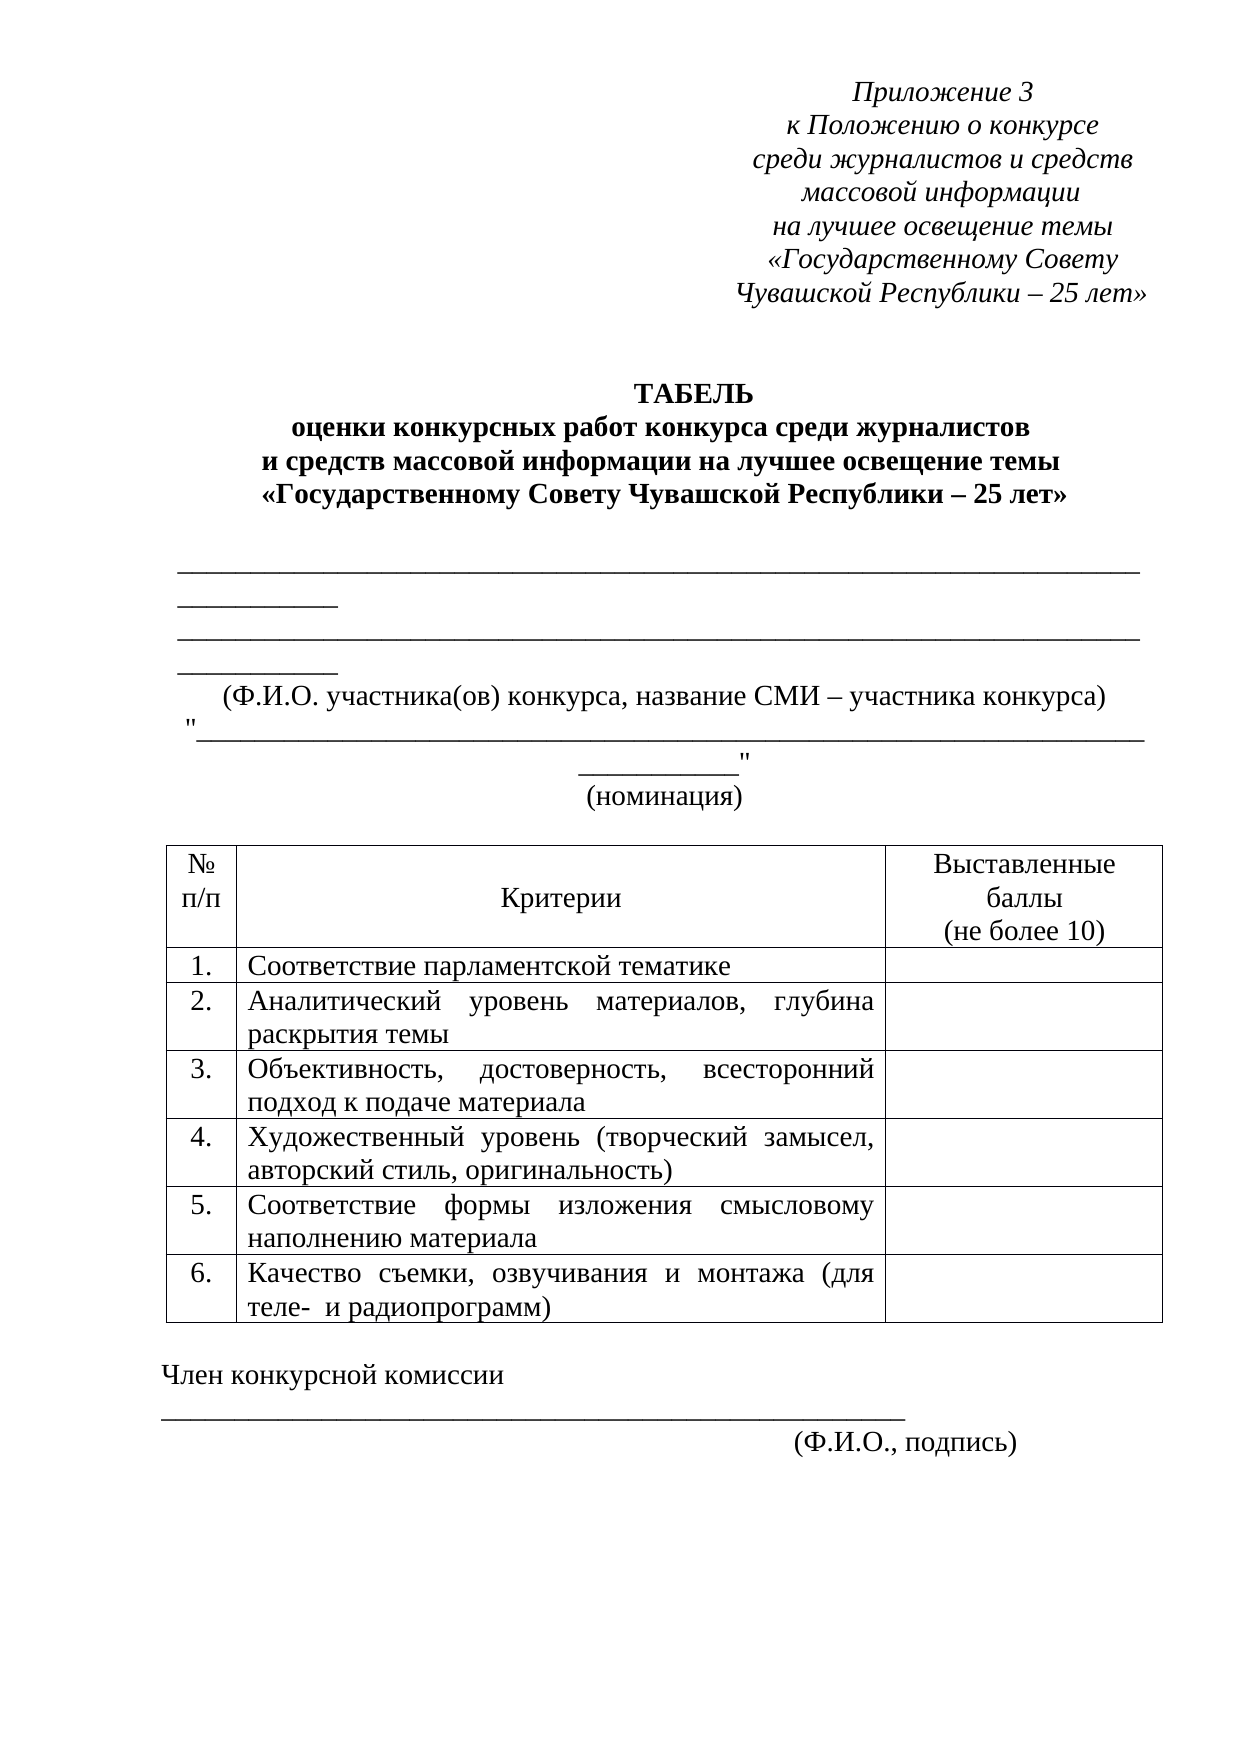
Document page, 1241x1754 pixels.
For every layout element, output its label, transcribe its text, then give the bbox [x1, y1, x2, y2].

text Член конкурсной комиссии ___________________________________________________ [161, 1357, 1152, 1424]
text и средств массовой информации на лучшее освещение темы [177, 443, 1152, 476]
text «Государственному Совету Чувашской Республики – 25 лет» [177, 476, 1152, 510]
text (Ф.И.О. участника(ов) конкурса, название СМИ – участника конкурса) "____________________________________________________________________________" [177, 678, 1152, 778]
text на лучшее освещение темы [733, 208, 1152, 242]
table_cell Художественный уровень (творческий замысел, авторский стиль, оригинальность) [237, 1119, 885, 1186]
table_cell Соответствие парламентской тематике [237, 948, 885, 982]
text Приложение 3 [733, 74, 1152, 107]
text _____________________________________________________________________________ [177, 611, 1152, 678]
text к Положению о конкурсе [733, 107, 1152, 141]
table_cell Соответствие формы изложения смысловому наполнению материала [237, 1187, 885, 1254]
table_cell Качество съемки, озвучивания и монтажа (для теле- и радиопрограмм) [237, 1255, 885, 1322]
table_cell 3. [167, 1051, 236, 1118]
table_cell 2. [167, 983, 236, 1050]
table_cell 5. [167, 1187, 236, 1254]
text оценки конкурсных работ конкурса среди журналистов [177, 409, 1152, 443]
table_cell [886, 1119, 1162, 1186]
text ТАБЕЛЬ [177, 376, 1152, 409]
table_cell [886, 948, 1162, 982]
table_cell [886, 1187, 1162, 1254]
table_header Выставленные баллы (не более 10) [886, 846, 1162, 947]
table_cell 6. [167, 1255, 236, 1322]
table_header № п/п [167, 846, 236, 947]
text (Ф.И.О., подпись) [177, 1424, 1152, 1457]
text среди журналистов и средств массовой информации [733, 141, 1152, 208]
table_header Критерии [237, 846, 885, 947]
text (номинация) [177, 778, 1152, 812]
table_cell 4. [167, 1119, 236, 1186]
table_cell 1. [167, 948, 236, 982]
text «Государственному Совету Чувашской Республики – 25 лет» [733, 242, 1152, 309]
table_cell [886, 983, 1162, 1050]
table_cell Объективность, достоверность, всесторонний подход к подаче материала [237, 1051, 885, 1118]
text _____________________________________________________________________________ [177, 543, 1152, 611]
table_cell [886, 1051, 1162, 1118]
table_cell Аналитический уровень материалов, глубина раскрытия темы [237, 983, 885, 1050]
table_cell [886, 1255, 1162, 1322]
